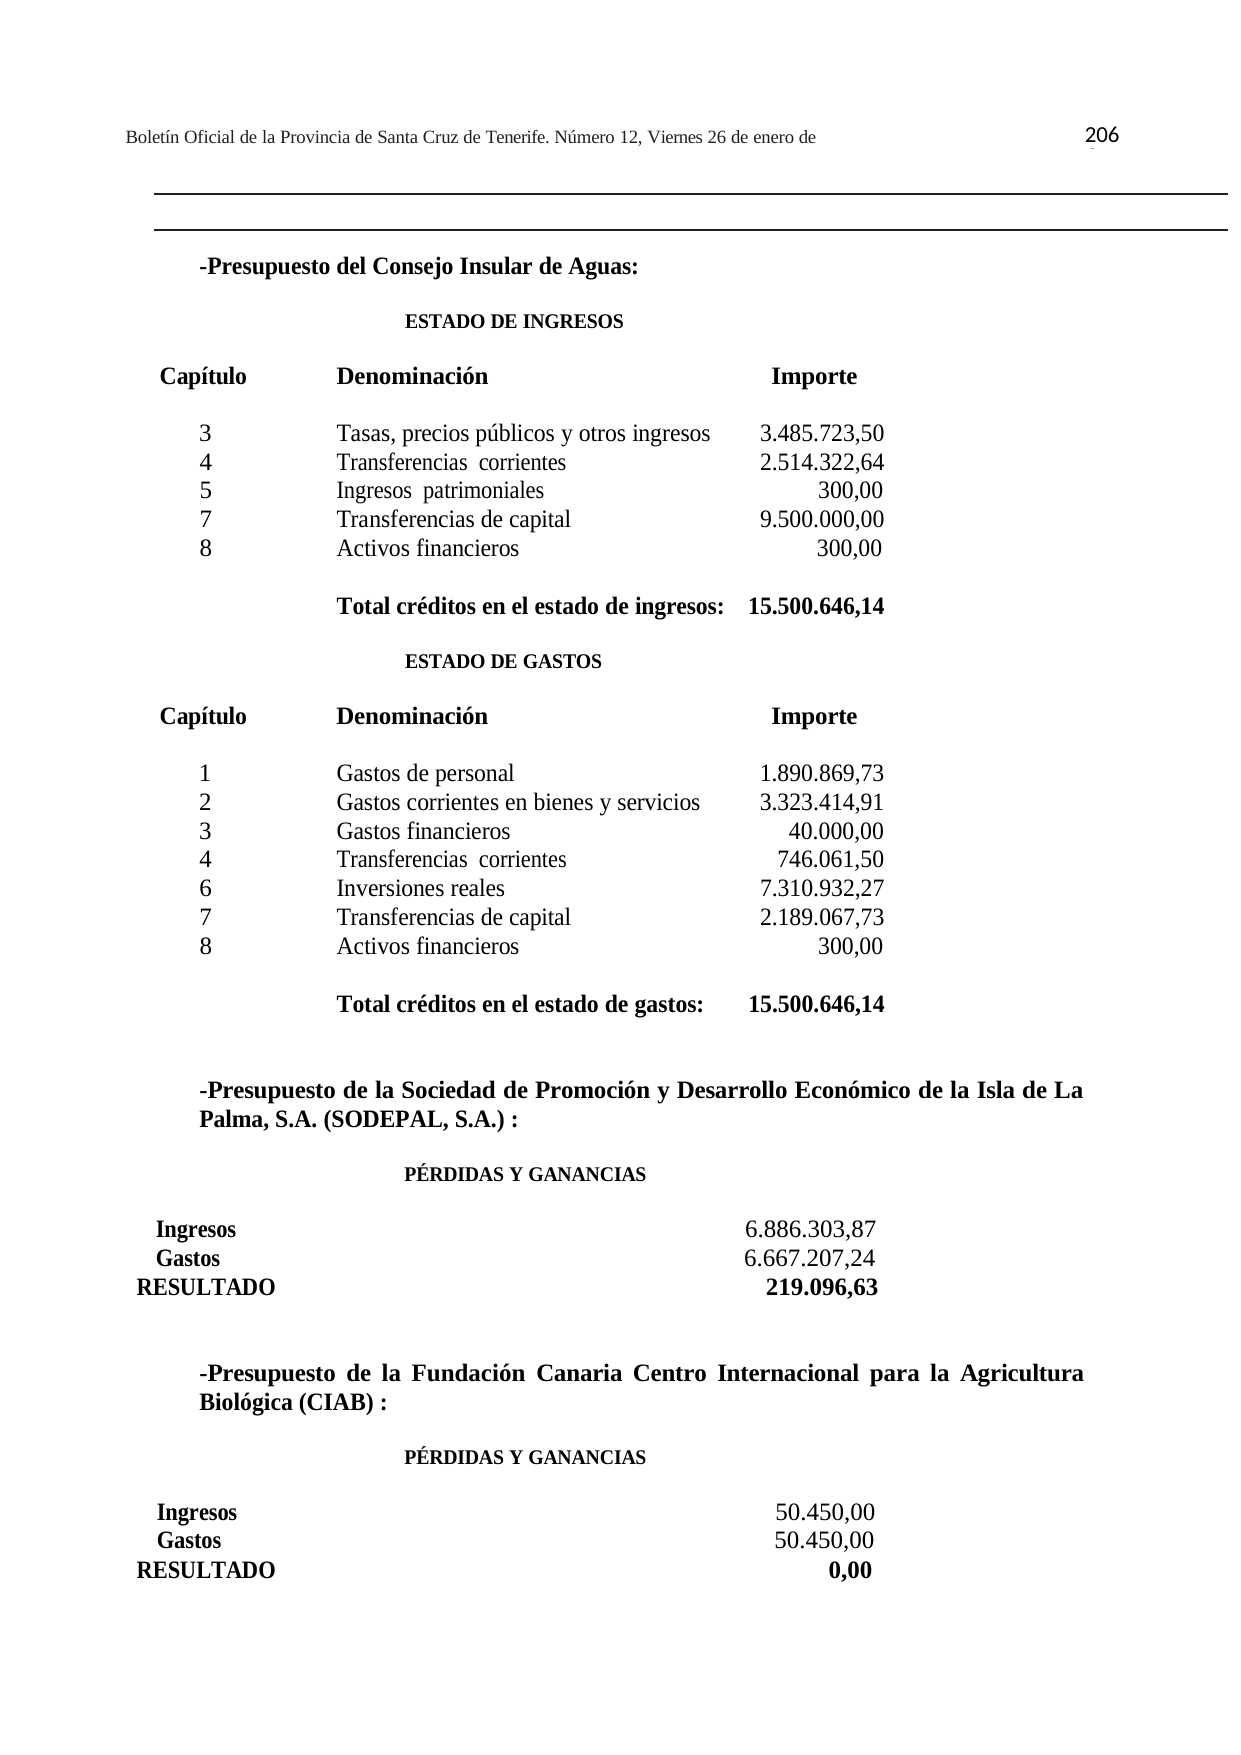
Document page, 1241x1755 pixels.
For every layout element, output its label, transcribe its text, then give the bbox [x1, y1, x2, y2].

subtitle PÉRDIDAS Y GANANCIAS [375, 1445, 676, 1469]
table_cell Transferencias de capital [291, 506, 733, 534]
table_cell Activos financieros [291, 932, 723, 976]
table_cell Activos financieros [291, 535, 733, 578]
table_cell 40.000,00 [723, 817, 887, 846]
table_cell 300,00 [723, 932, 887, 976]
table_cell 6 [154, 875, 291, 903]
table_cell 15.500.646,14 [733, 578, 887, 630]
table_cell Total créditos en el estado de ingresos: [291, 578, 733, 630]
table_cell 5 [154, 477, 291, 506]
text Ingresos 50.450,00 [71, 1497, 961, 1526]
table_cell Total créditos en el estado de gastos: [291, 976, 723, 1028]
table_header Importe 3.485.723,50 [733, 354, 887, 448]
table_cell [154, 976, 291, 1028]
text Gastos 50.450,00 [71, 1526, 960, 1554]
table_cell Inversiones reales [291, 875, 723, 903]
table_cell 8 [154, 932, 291, 976]
text Ingresos 6.886.303,87 [71, 1214, 961, 1243]
table_header Capítulo 1 [154, 694, 291, 788]
table_cell 300,00 [733, 535, 887, 578]
table_cell 2.514.322,64 [733, 448, 887, 477]
table_cell Transferencias de capital [291, 904, 723, 932]
table_header Denominación Gastos de personal [291, 694, 723, 788]
table_cell 4 [154, 448, 291, 477]
table_cell 7.310.932,27 [723, 875, 887, 903]
table_cell Transferencias corrientes [291, 846, 723, 875]
table_cell 2.189.067,73 [723, 904, 887, 932]
table_header Importe 1.890.869,73 [723, 694, 887, 788]
table_cell Gastos financieros [291, 817, 723, 846]
table_cell 9.500.000,00 [733, 506, 887, 534]
text Gastos 6.667.207,24 [71, 1243, 960, 1272]
table_header Denominación Tasas, precios públicos y otros ingresos [291, 354, 733, 448]
table_cell 7 [154, 904, 291, 932]
subtitle RESULTADO 219.096,63 [136, 1272, 1170, 1301]
table_cell 300,00 [733, 477, 887, 506]
table_cell [154, 578, 291, 630]
text -Presupuesto del Consejo Insular de Aguas: [199, 251, 1170, 280]
table_cell 3.323.414,91 [723, 789, 887, 817]
table_cell Ingresos patrimoniales [291, 477, 733, 506]
table_cell 2 [154, 789, 291, 817]
text ESTADO DE INGRESOS [405, 309, 1170, 333]
subtitle RESULTADO 0,00 [136, 1555, 1170, 1584]
table_cell 4 [154, 846, 291, 875]
table_cell Transferencias corrientes [291, 448, 733, 477]
table_cell 7 [154, 506, 291, 534]
table_header Capítulo 3 [154, 354, 291, 448]
text ESTADO DE GASTOS [405, 649, 1170, 673]
text -Presupuesto de la Fundación Canaria Centro Internacional para la Agricultura Biológica (CIAB) : [199, 1358, 1150, 1416]
text PÉRDIDAS Y GANANCIAS [375, 1162, 676, 1186]
table_cell 15.500.646,14 [723, 976, 887, 1028]
text -Presupuesto de la Sociedad de Promoción y Desarrollo Económico de la Isla de La Palma, S.A. (SODEPAL, S.A.) : [199, 1076, 1150, 1133]
table_cell Gastos corrientes en bienes y servicios [291, 789, 723, 817]
table_cell 3 [154, 817, 291, 846]
table_cell 746.061,50 [723, 846, 887, 875]
table_cell 8 [154, 535, 291, 578]
